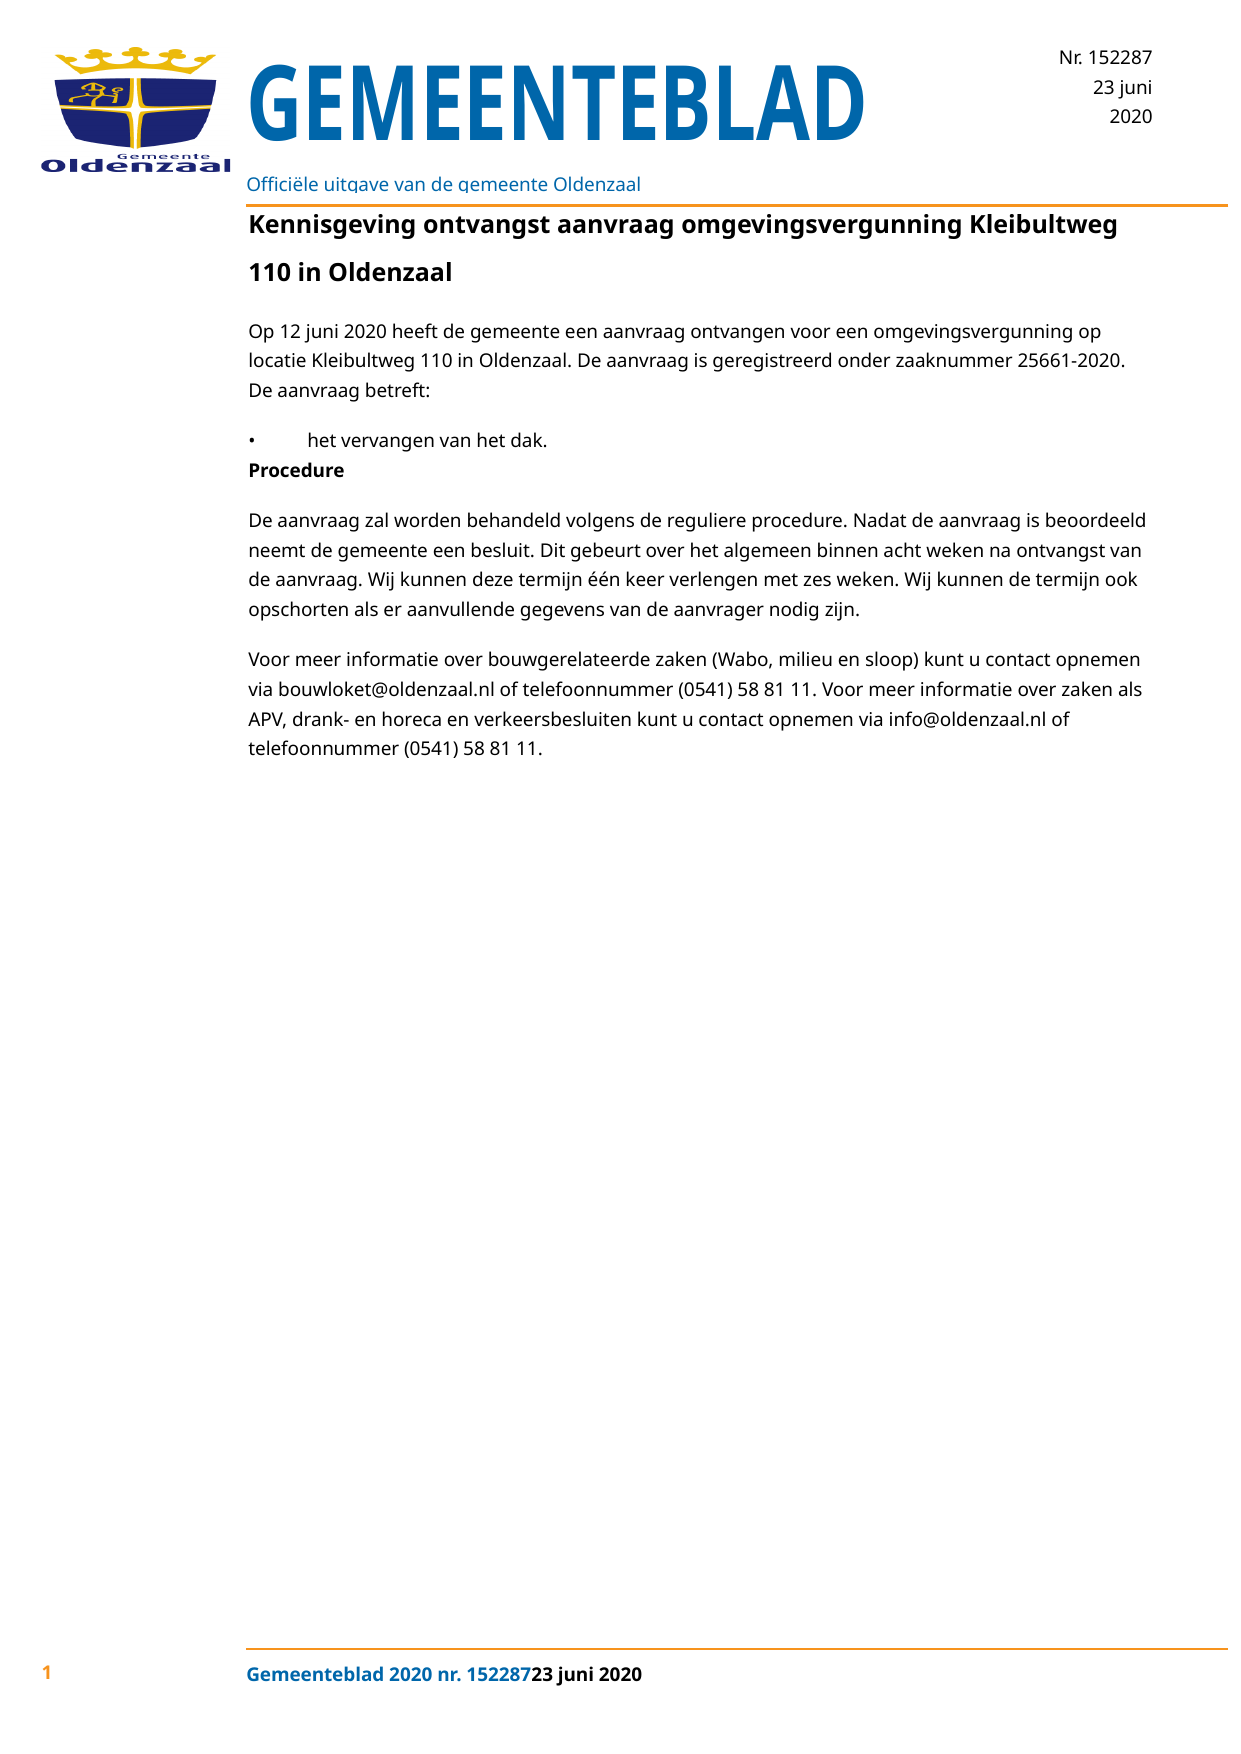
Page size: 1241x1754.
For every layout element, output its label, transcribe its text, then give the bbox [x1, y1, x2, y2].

text De aanvraag zal worden behandeld volgens de reguliere procedure. Nadat de aanvraag is beoordeeld neemt de gemeente een besluit. Dit gebeurt over het algemeen binnen acht weken na ontvangst van de aanvraag. Wij kunnen deze termijn één keer verlengen met zes weken. Wij kunnen de termijn ook opschorten als er aanvullende gegevens van de aanvrager nodig zijn. [248, 507, 1152, 622]
text Op 12 juni 2020 heeft de gemeente een aanvraag ontvangen voor een omgevingsvergunning op locatie Kleibultweg 110 in Oldenzaal. De aanvraag is geregistreerd onder zaaknummer 25661-2020. De aanvraag betreft: [248, 318, 1152, 403]
text Kennisgeving ontvangst aanvraag omgevingsvergunning Kleibultweg 110 in Oldenzaal [248, 207, 1152, 288]
list het vervangen van het dak. [248, 427, 1152, 453]
text Voor meer informatie over bouwgerelateerde zaken (Wabo, milieu en sloop) kunt u contact opnemen via bouwloket@oldenzaal.nl of telefoonnummer (0541) 58 81 11. Voor meer informatie over zaken als APV, drank- en horeca en verkeersbesluiten kunt u contact opnemen via info@oldenzaal.nl of telefoonnummer (0541) 58 81 11. [248, 647, 1152, 761]
text Procedure [248, 457, 1152, 483]
picture [41, 47, 231, 172]
